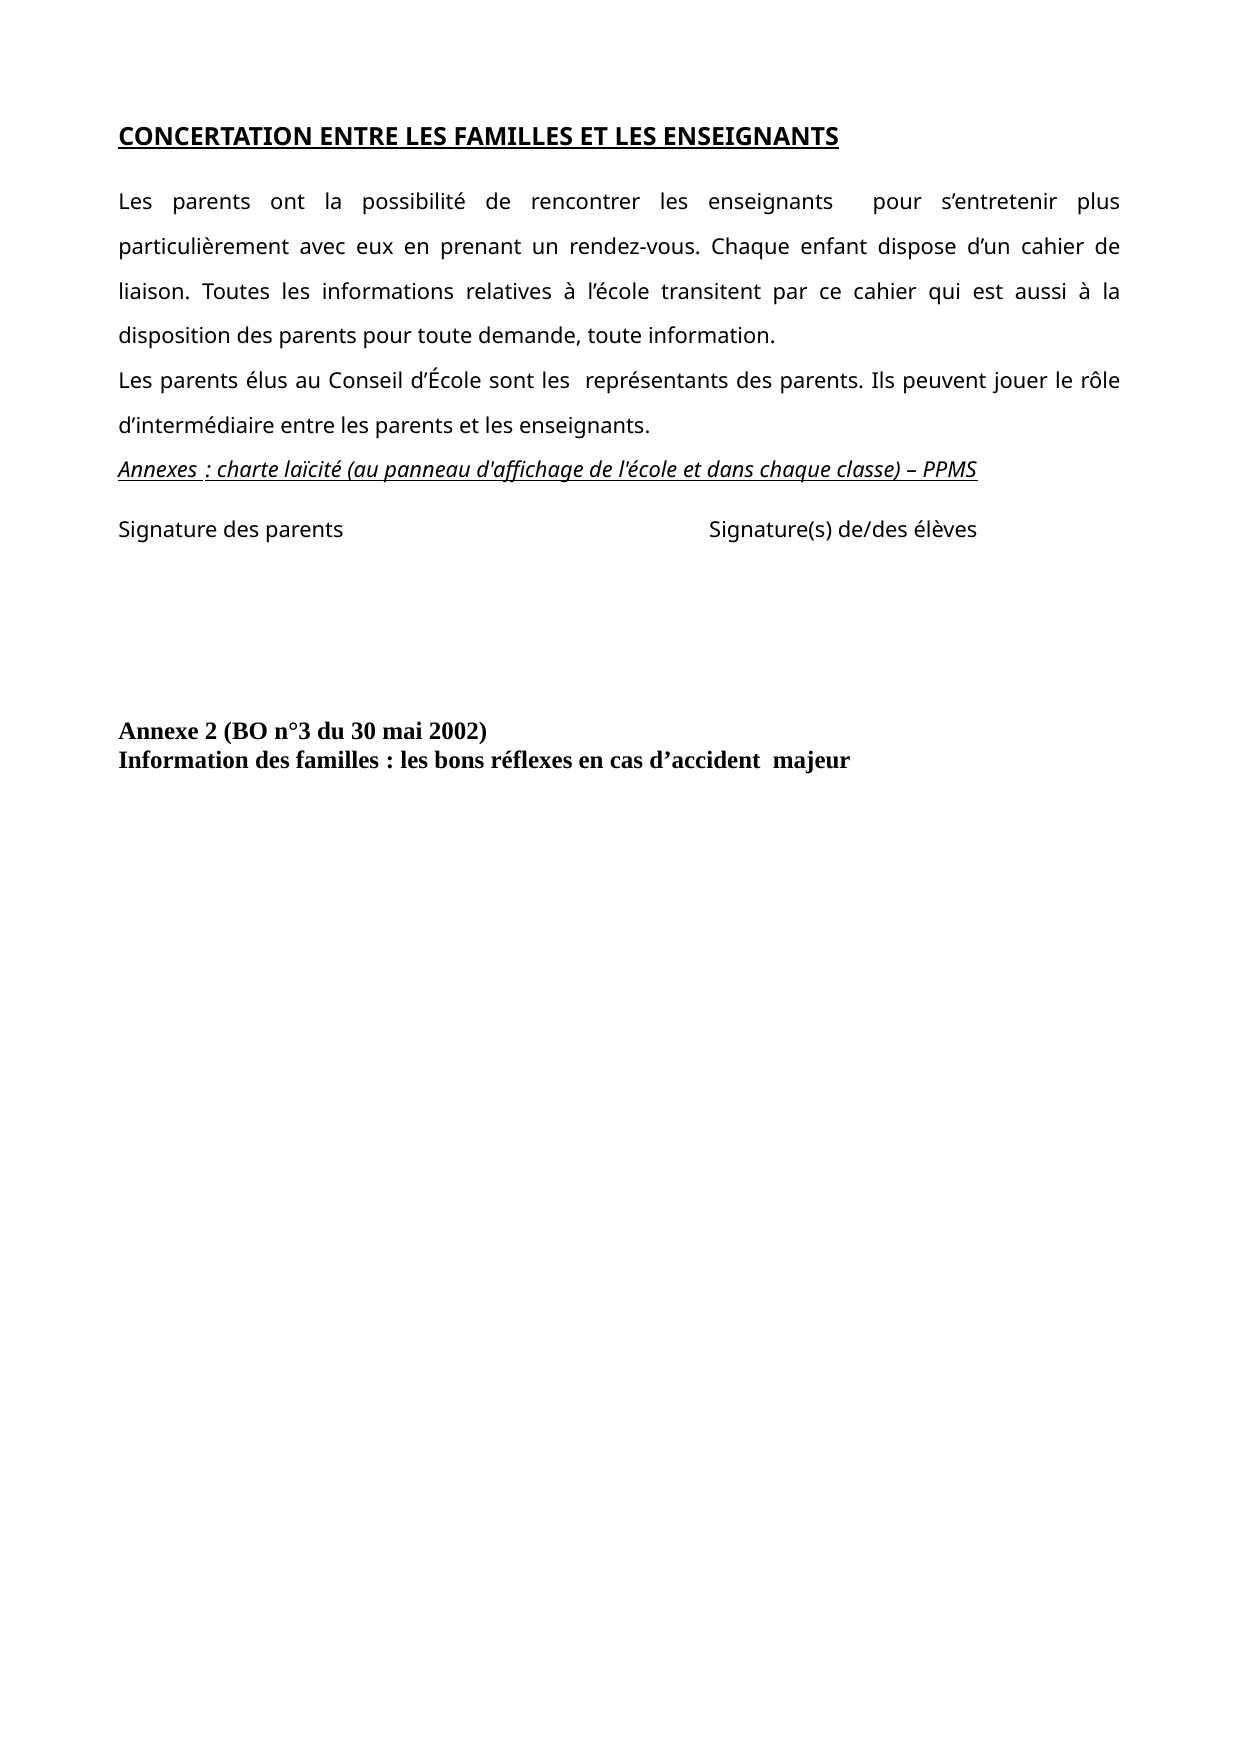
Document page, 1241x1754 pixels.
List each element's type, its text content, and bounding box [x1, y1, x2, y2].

text CONCERTATION ENTRE LES FAMILLES ET LES ENSEIGNANTS [118, 118, 1122, 152]
text Information des familles : les bons réflexes en cas d’accident majeur [118, 745, 1122, 774]
text Annexe 2 (BO n°3 du 30 mai 2002) [118, 716, 1122, 745]
text Les parents ont la possibilité de rencontrer les enseignants pour s’entretenir plus particulièrement avec eux en prenant un rendez-vous. Chaque enfant dispose d’un cahier de liaison. Toutes les informations relatives à l’école transitent par ce cahier qui est aussi à la disposition des parents pour toute demande, toute information. [118, 186, 1122, 350]
text Annexes : charte laïcité (au panneau d'affichage de l'école et dans chaque classe) – PPMS [118, 454, 1122, 484]
text Signature des parents Signature(s) de/des élèves [118, 514, 1122, 544]
text Les parents élus au Conseil d’École sont les représentants des parents. Ils peuvent jouer le rôle d’intermédiaire entre les parents et les enseignants. [118, 365, 1122, 439]
